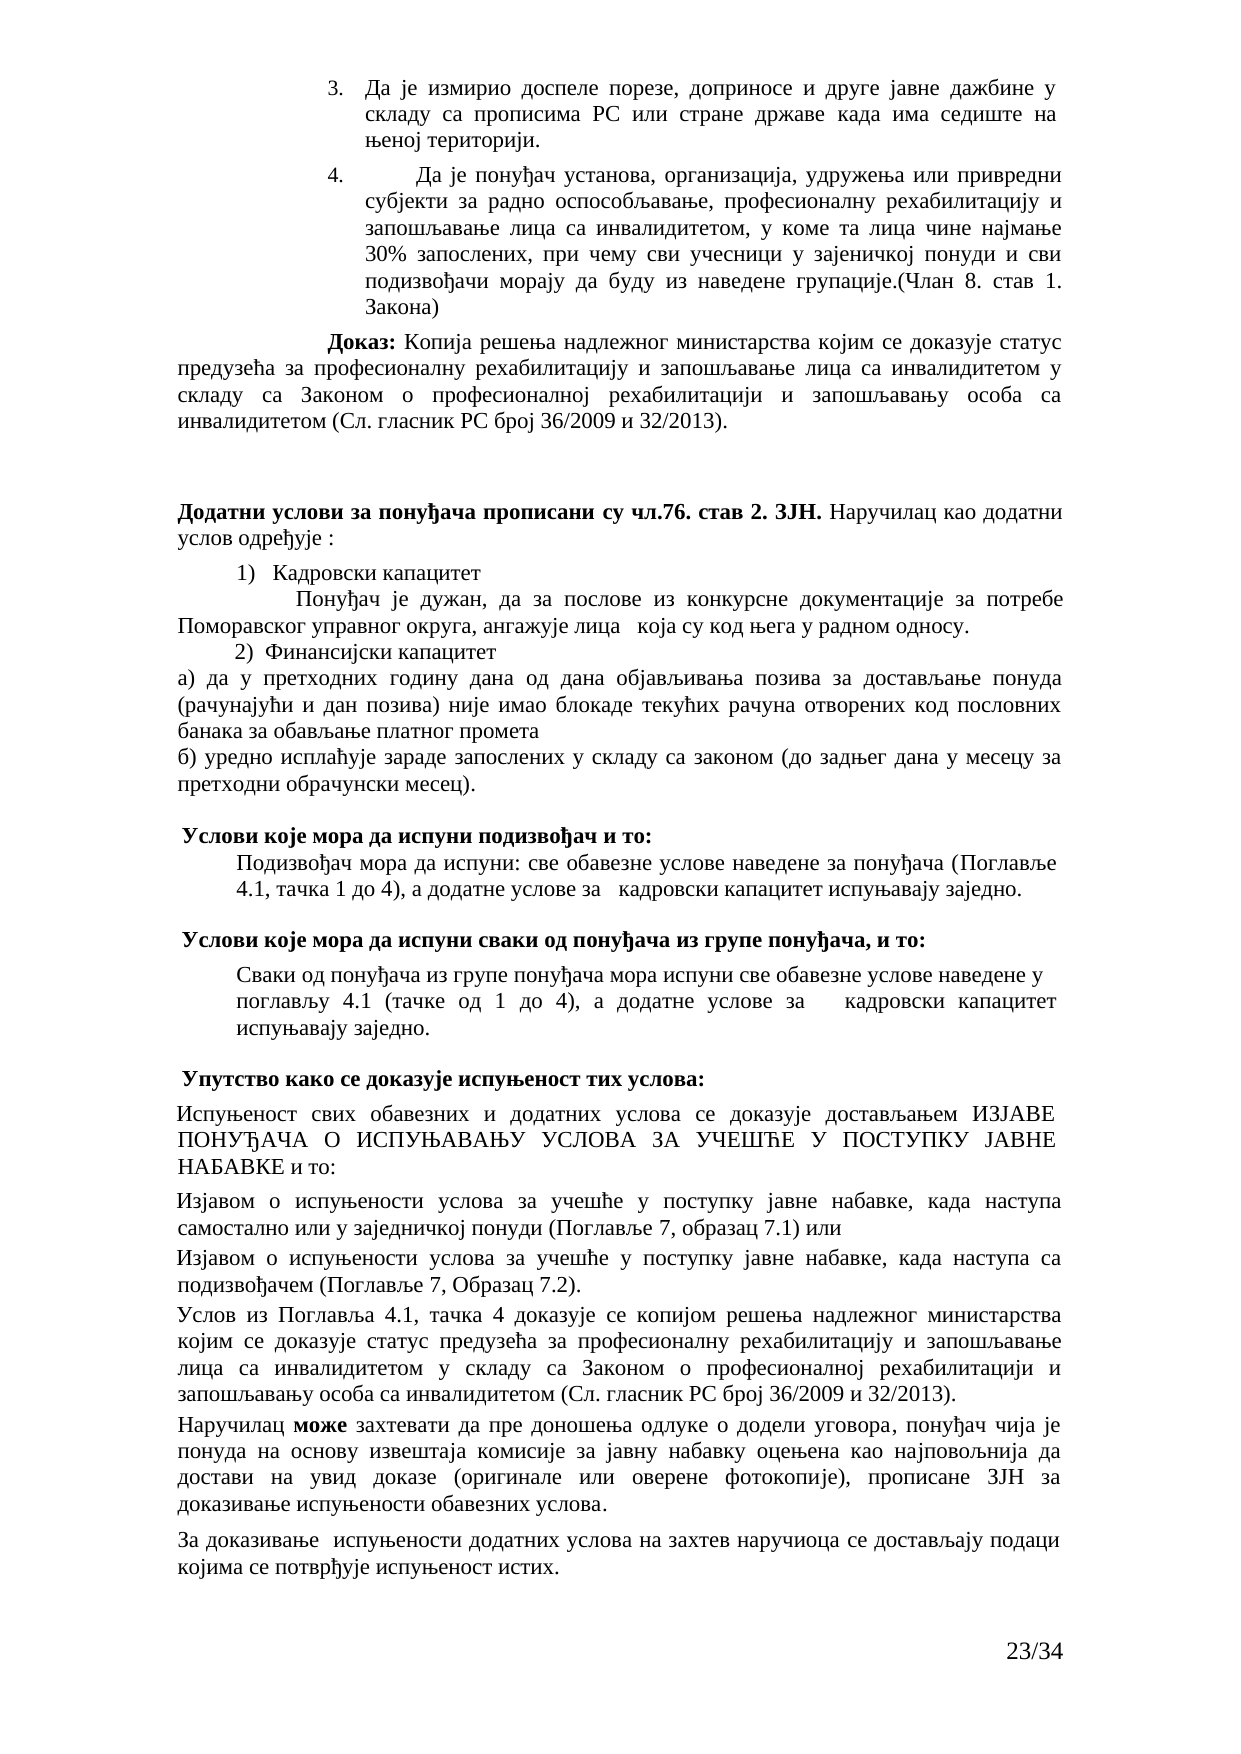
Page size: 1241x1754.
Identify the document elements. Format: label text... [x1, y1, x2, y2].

text 1) Кадровски капацитет [236, 559, 1067, 585]
list Да је измирио доспеле порезе, доприносе и друге јавне дажбине у складу са прописима РС или стране државе када има седиште на њеној територији. [327, 74, 365, 153]
text Доказ: Копија решења надлежног министарства којим се доказује статус предузећа за професионалну рехабилитацију и запошљавање лица са инвалидитетом у складу са Законом о професионалној рехабилитацији и запошљавању особа са инвалидитетом (Сл. гласник РС број 36/2009 и 32/2013). [177, 407, 1063, 434]
text За доказивање испуњености додатних услова на захтев наручиоца се достављају подаци којима се потврђује испуњеност истих. [560, 1527, 1061, 1579]
text Услови које мора да испуни подизвођач и то: [181, 822, 1057, 849]
text Наручилац може захтевати да пре доношења одлуке о додели уговора, понуђач чија је понуда на основу извештаја комисије за јавну набавку оцењена као најповољнија да достави на увид доказе (оригинале или оверене фотокопије), прописане ЗЈН за доказивање испуњености обавезних услова. [177, 1437, 1061, 1516]
text б) уредно исплаћује зараде запослених у складу са законом (до задњег дана у месецу за претходни обрачунски месец). [177, 743, 1063, 796]
subtitle Додатни услови за понуђача прописани су чл.76. став 2. ЗЈН. Наручилац као додатни услов одређује : [334, 524, 1063, 551]
text Услов из Поглавља 4.1, тачка 4 доказује се копијом решења надлежног министарства којим се доказује статус предузећа за професионалну рехабилитацију и запошљавање лица са инвалидитетом у складу са Законом о професионалној рехабилитацији и запошљавању особа са инвалидитетом (Сл. гласник РС број 36/2009 и 32/2013). [176, 1301, 1063, 1407]
text Испуњеност свих обавезних и додатних услова се доказује достављањем ИЗЈАВЕ ПОНУЂАЧА О ИСПУЊАВАЊУ УСЛОВА ЗА УЧЕШЋЕ У ПОСТУПКУ ЈАВНЕ НАБАВКЕ и то: [336, 1153, 1057, 1179]
text Изјавом о испуњености услова за учешће у поступку јавне набавке, када наступа са подизвођачем (Поглавље 7, Образац 7.2). [176, 1244, 1063, 1297]
list Да је понуђач установа, организација, удружења или привредни субјекти за радно оспособљавање, професионалну рехабилитацију и запошљавање лица са инвалидитетом, у коме та лица чине најмање 30% запослених, при чему сви учесници у зајеничкој понуди и сви подизвођачи морају да буду из наведене групације.(Члан 8. став 1. Закона) [327, 161, 1063, 320]
text 2) Финансијски капацитет [177, 638, 1067, 664]
subtitle Услови које мора да испуни сваки од понуђача из групе понуђача, и то: [926, 927, 1063, 953]
text поглављу 4.1 (тачке од 1 до 4), а додатне услове за кадровски капацитет испуњавају заједно. [431, 988, 1057, 1040]
text а) да у претходних годину дана од дана објављивања позива за достављање понуда (рачунајући и дан позива) није имао блокаде текућих рачуна отворених код пословних банака за обављање платног промета [177, 664, 1063, 743]
text Понуђач је дужан, да за послове из конкурсне документације за потребе Поморавског управног округа, ангажује лица која су код њега у радном односу. [177, 585, 1067, 638]
text Изјавом о испуњености услова за учешће у поступку јавне набавке, када наступа самостално или у заједничкој понуди (Поглавље 7, образац 7.1) или [176, 1187, 1063, 1240]
list Да је измирио доспеле порезе, доприносе и друге јавне дажбине у складу са прописима РС или стране државе када има седиште на њеној територији. [541, 121, 1057, 153]
subtitle Упутство како се доказује испуњеност тих услова: [706, 1065, 1063, 1092]
